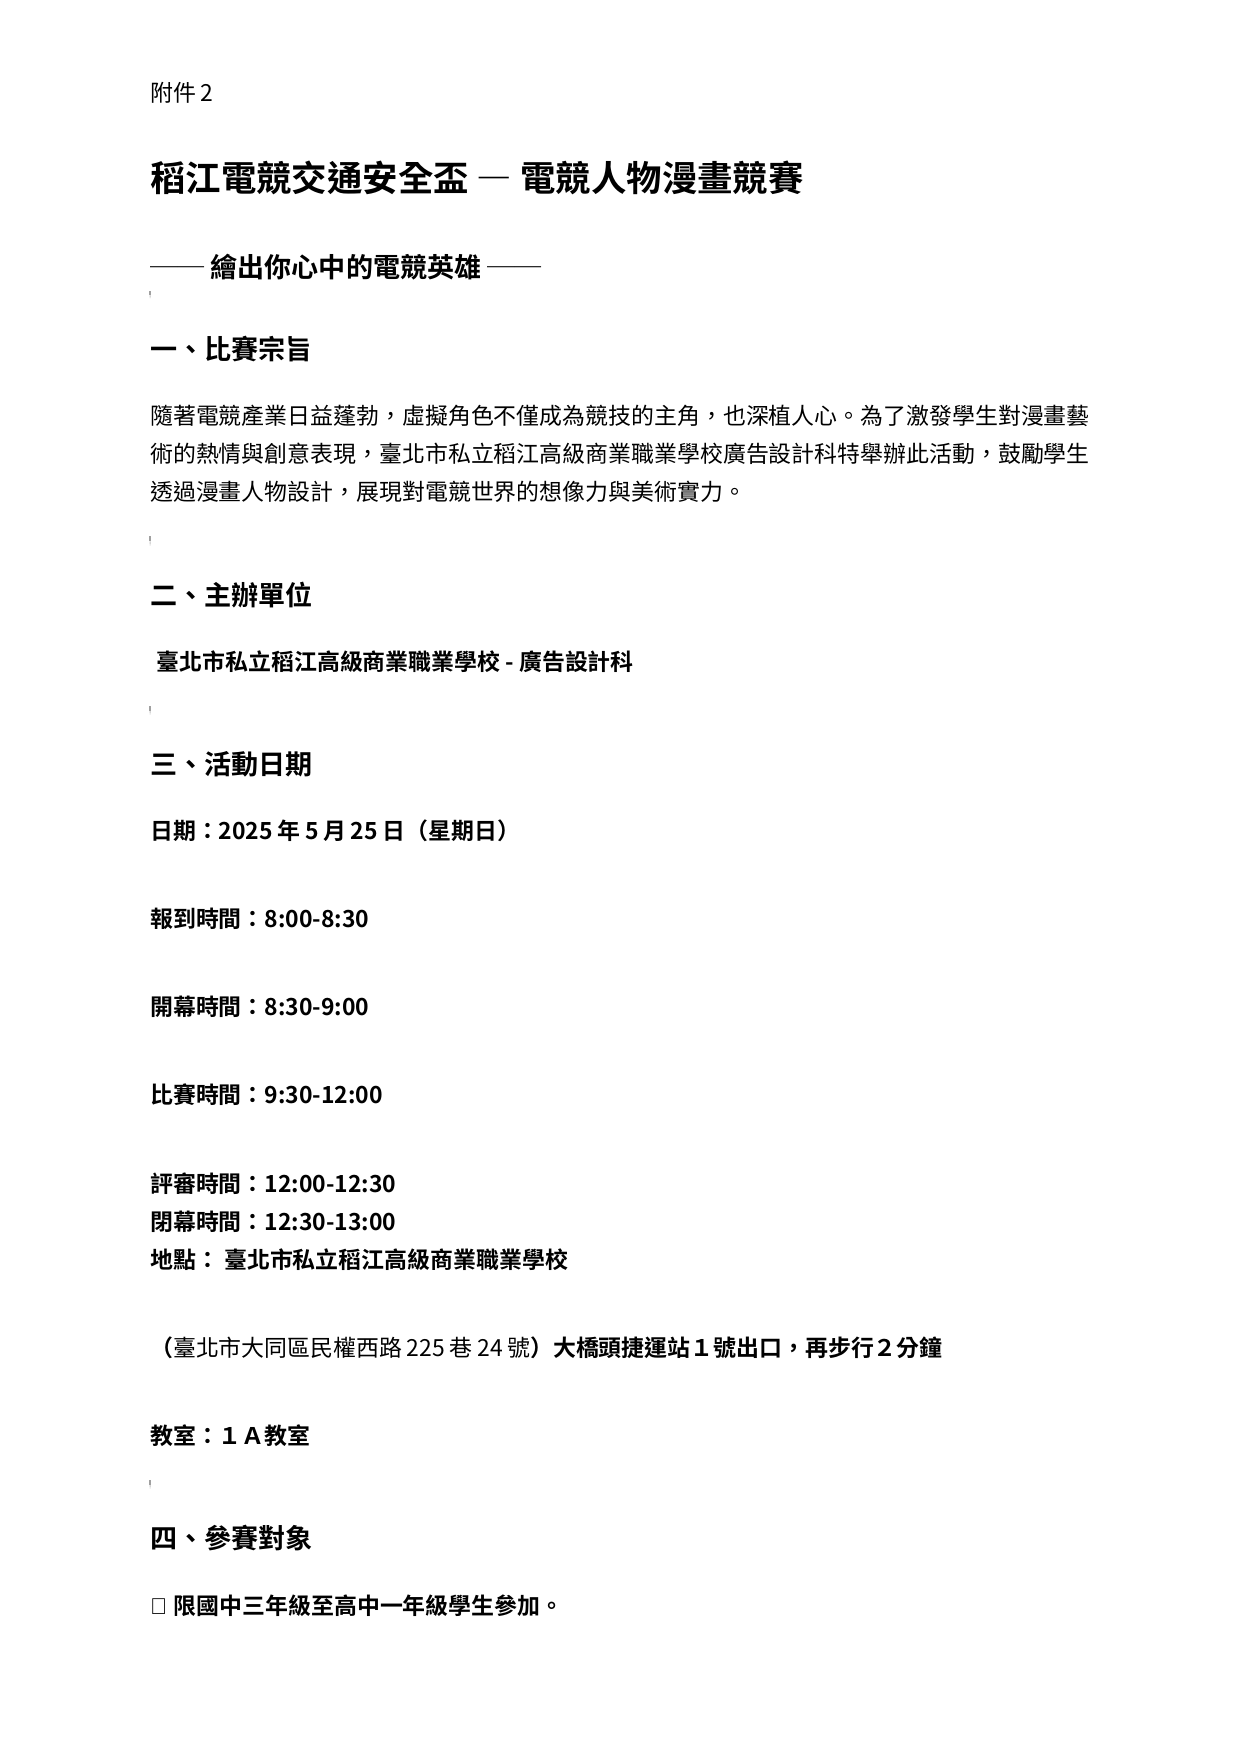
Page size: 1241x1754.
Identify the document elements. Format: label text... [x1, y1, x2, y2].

subtitle 三、活動日期 [150, 743, 1091, 782]
subtitle 稻江電競交通安全盃 — 電競人物漫畫競賽 [150, 150, 1091, 201]
subtitle ── 繪出你心中的電競英雄 ── [150, 246, 1091, 286]
text 報到時間：8:00-8:30 [150, 901, 1091, 934]
text 評審時間：12:00-12:30 閉幕時間：12:30-13:00 地點： 臺北市私立稻江高級商業職業學校 [150, 1166, 1091, 1275]
text 臺北市私立稻江高級商業職業學校 - 廣告設計科 [150, 643, 1091, 677]
text 👥 限國中三年級至高中一年級學生參加。 [150, 1587, 1091, 1621]
text 教室：１Ａ教室 [150, 1418, 1091, 1451]
subtitle 一、比賽宗旨 [150, 328, 1091, 367]
text 開幕時間：8:30-9:00 [150, 989, 1091, 1022]
subtitle 四、參賽對象 [150, 1517, 1091, 1557]
subtitle 二、主辦單位 [150, 573, 1091, 613]
text 日期：2025年5月25日（星期日） [150, 813, 1091, 846]
text （臺北市大同區民權西路225巷24號）大橋頭捷運站１號出口，再步行２分鐘 [150, 1330, 1091, 1363]
text 隨著電競產業日益蓬勃，虛擬角色不僅成為競技的主角，也深植人心。為了激發學生對漫畫藝術的熱情與創意表現，臺北市私立稻江高級商業職業學校廣告設計科特舉辦此活動，鼓勵學生透過漫畫人物設計，展現對電競世界的想像力與美術實力。 [150, 398, 1091, 507]
text 比賽時間：9:30-12:00 [150, 1077, 1091, 1111]
